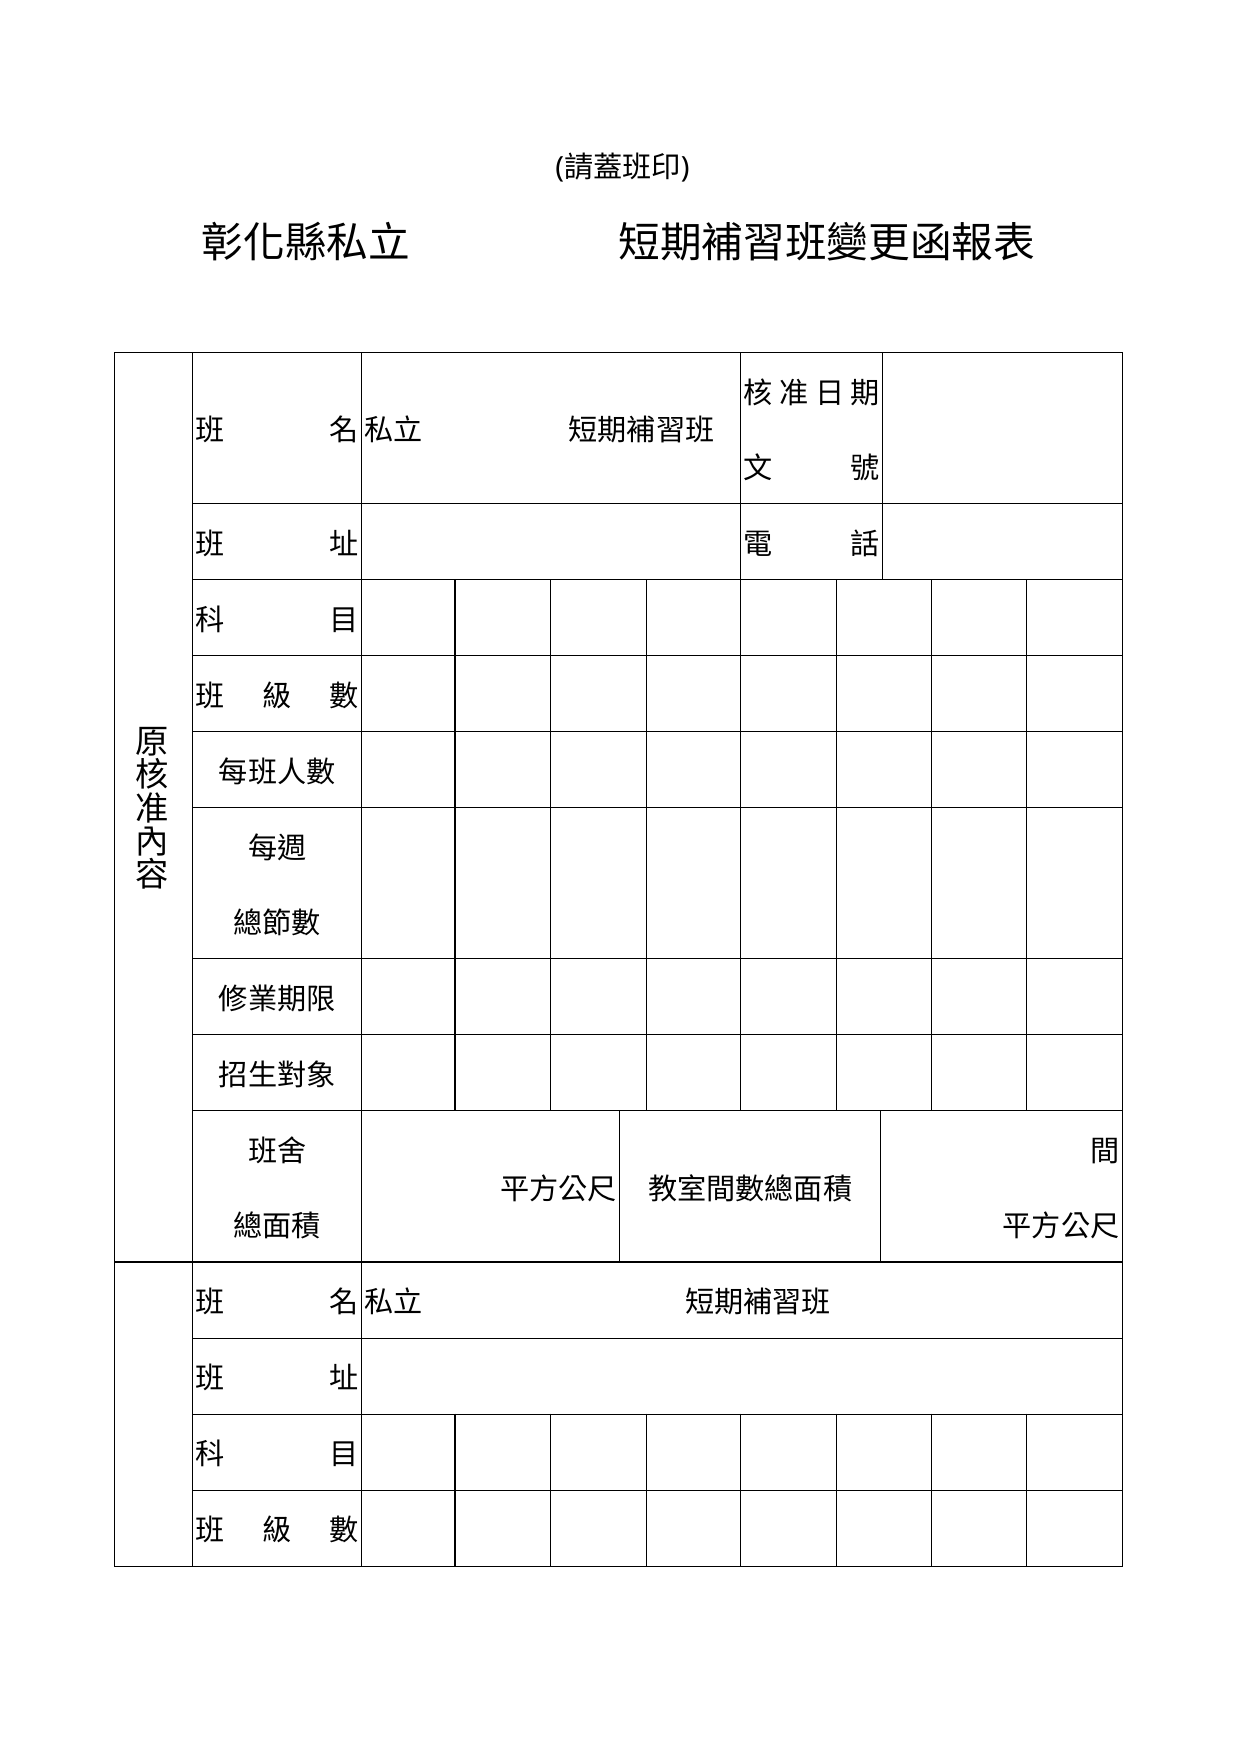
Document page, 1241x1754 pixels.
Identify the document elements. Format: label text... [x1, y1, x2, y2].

table_cell [456, 1415, 550, 1489]
table_cell 班址 [193, 1339, 361, 1413]
table_cell [551, 1035, 646, 1110]
table_cell [837, 808, 931, 958]
table_cell 每週 總節數 [193, 808, 361, 958]
table_cell [456, 580, 550, 655]
table_cell [647, 1491, 740, 1566]
table_cell [741, 808, 836, 958]
table_cell 私立 短期補習班 [362, 353, 740, 503]
table_cell [362, 808, 454, 958]
table_cell 核准日期文號 [741, 353, 882, 503]
table_cell [932, 1035, 1026, 1110]
table_cell [1027, 1491, 1122, 1566]
table_cell [1027, 732, 1122, 807]
table_cell 電話 [741, 504, 882, 579]
table_cell [741, 732, 836, 807]
table_cell [551, 1415, 646, 1489]
table_cell [456, 656, 550, 731]
table_cell 間 平方公尺 [881, 1111, 1122, 1261]
table_cell [837, 959, 931, 1034]
table_cell 平方公尺 [362, 1111, 619, 1261]
table_cell 科目 [193, 580, 361, 655]
table_cell [647, 1415, 740, 1489]
table_cell [741, 1415, 836, 1489]
table_cell [883, 353, 1122, 503]
table_cell [647, 656, 740, 731]
table_cell [362, 1415, 454, 1489]
table_cell [837, 656, 931, 731]
table_cell [932, 1415, 1026, 1489]
table_cell [932, 808, 1026, 958]
table_cell 原核准內容 [115, 353, 192, 1261]
table_cell [551, 732, 646, 807]
table_cell [1027, 1035, 1122, 1110]
table_cell [1027, 656, 1122, 731]
table_cell [647, 580, 740, 655]
table_cell [837, 580, 931, 655]
table_cell [883, 504, 1122, 579]
table_cell [456, 732, 550, 807]
table_cell [362, 1491, 454, 1566]
table_cell [932, 580, 1026, 655]
table_cell [1027, 808, 1122, 958]
table_cell [362, 732, 454, 807]
table_cell [1027, 959, 1122, 1034]
table_cell 班名 [193, 1263, 361, 1337]
table_cell [837, 1491, 931, 1566]
table_cell [741, 1491, 836, 1566]
table_cell [362, 959, 454, 1034]
table_cell [456, 1491, 550, 1566]
table_cell [551, 580, 646, 655]
table_cell [362, 1339, 1122, 1413]
table_cell 教室間數總面積 [620, 1111, 880, 1261]
table_cell [647, 959, 740, 1034]
table_cell [551, 959, 646, 1034]
table_header (請蓋班印) 彰化縣私立 短期補習班變更函報表 [115, 127, 1122, 352]
table_cell [362, 1035, 454, 1110]
table_cell 科目 [193, 1415, 361, 1489]
table_cell 私立 短期補習班 [362, 1263, 1122, 1337]
table_cell 班名 [193, 353, 361, 503]
table_cell [647, 732, 740, 807]
table_cell [837, 1415, 931, 1489]
table_cell [1027, 1415, 1122, 1489]
table_cell [551, 1491, 646, 1566]
table_cell [741, 580, 836, 655]
table_cell [1027, 580, 1122, 655]
table_cell [741, 959, 836, 1034]
table_cell [551, 656, 646, 731]
table_cell [932, 656, 1026, 731]
table_cell 班級數 [193, 656, 361, 731]
table_cell [456, 959, 550, 1034]
table_cell [837, 732, 931, 807]
table_cell [456, 1035, 550, 1110]
table_cell 每班人數 [193, 732, 361, 807]
table_cell [362, 504, 740, 579]
table_cell 班級數 [193, 1491, 361, 1566]
table_cell 變更後內容 [115, 1263, 192, 1566]
table_cell 班舍 總面積 [193, 1111, 361, 1261]
table_cell 班址 [193, 504, 361, 579]
table_cell 招生對象 [193, 1035, 361, 1110]
table_cell [741, 1035, 836, 1110]
table_cell [932, 732, 1026, 807]
table_cell [647, 1035, 740, 1110]
table_cell [362, 656, 454, 731]
table_cell [932, 959, 1026, 1034]
table_cell [456, 808, 550, 958]
table_cell [837, 1035, 931, 1110]
table_cell [362, 580, 454, 655]
table_cell [741, 656, 836, 731]
table_cell [647, 808, 740, 958]
table_cell [932, 1491, 1026, 1566]
table_cell 修業期限 [193, 959, 361, 1034]
table_cell [551, 808, 646, 958]
